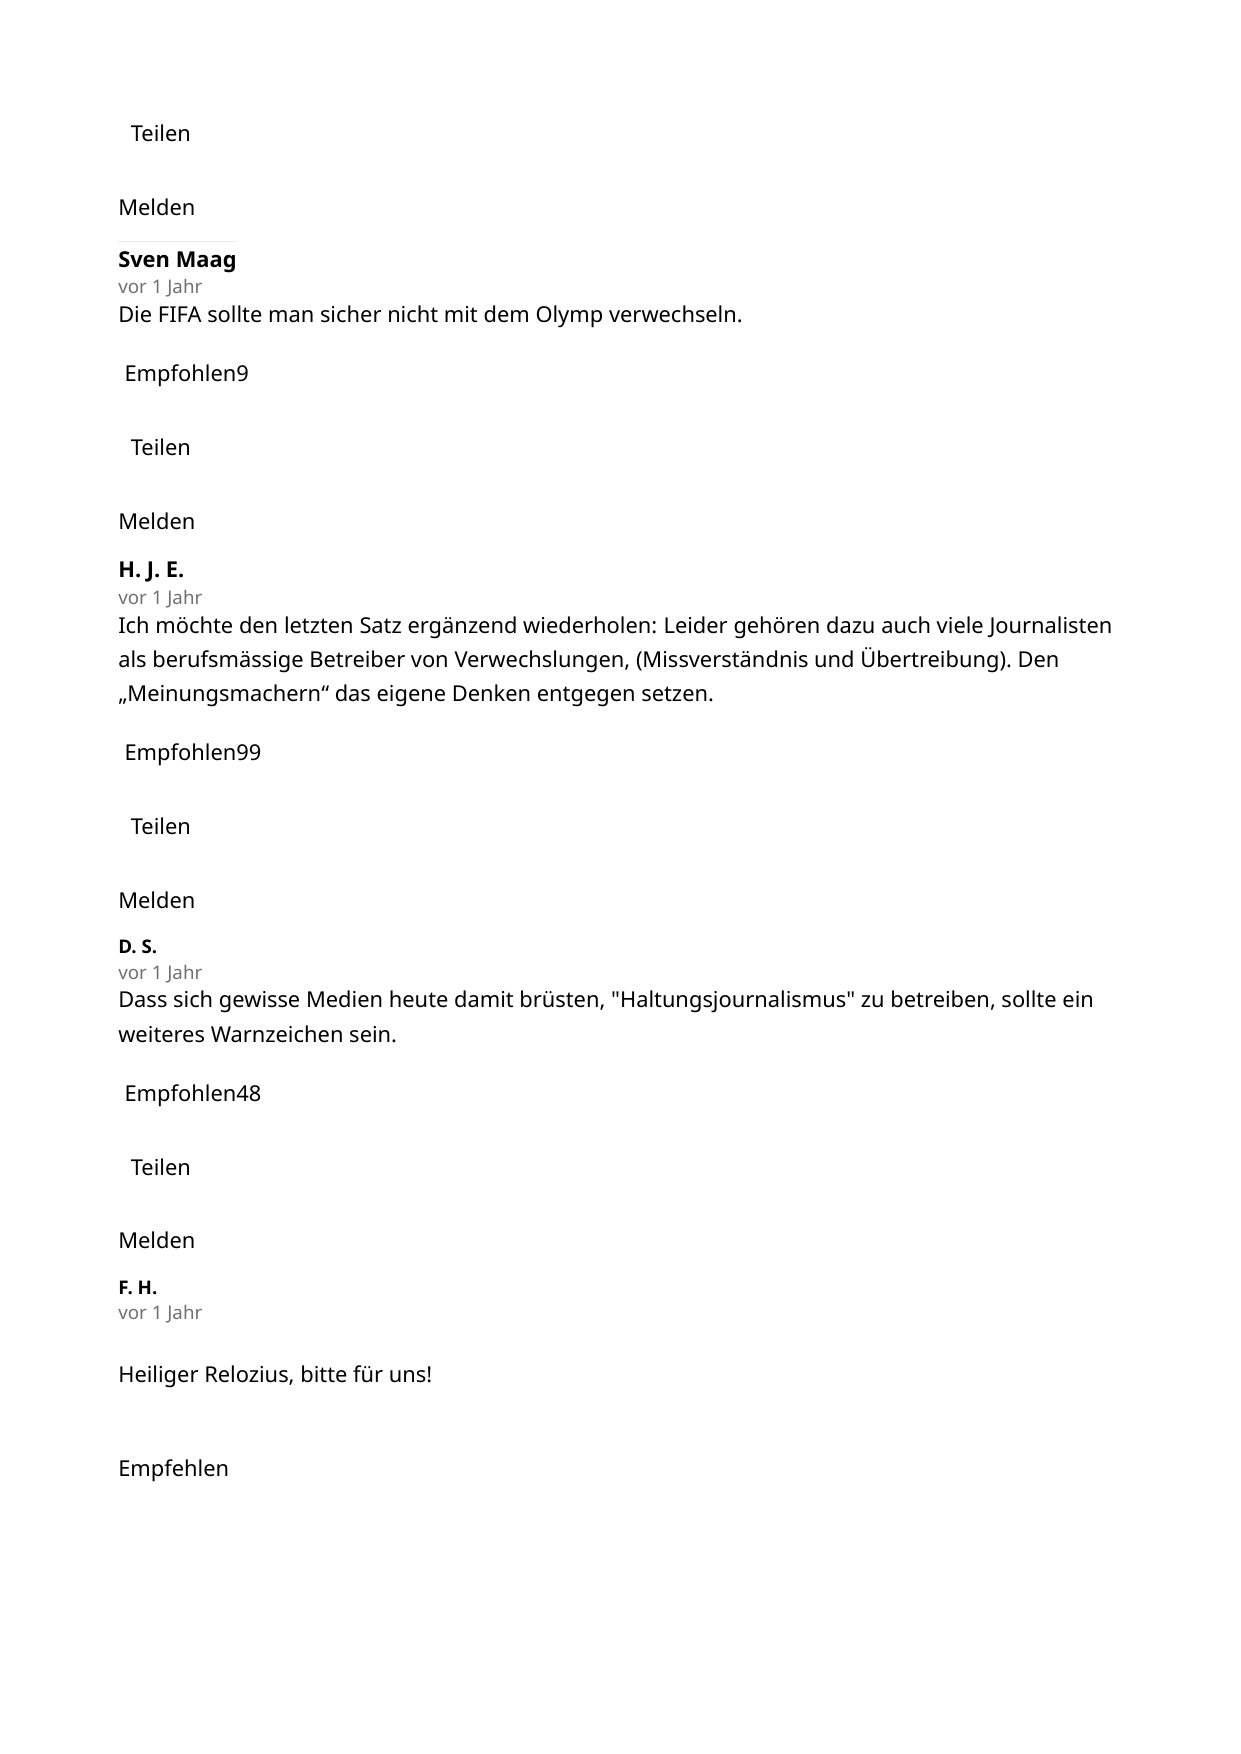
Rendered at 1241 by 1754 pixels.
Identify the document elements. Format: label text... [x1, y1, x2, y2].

text Sven Maag [118, 241, 1109, 273]
text F. H. [118, 1274, 1109, 1299]
text Heiliger Relozius, bitte für uns! [118, 1325, 1122, 1423]
text Empfohlen48 [124, 1078, 1122, 1108]
text vor 1 Jahr [118, 584, 1122, 610]
text Ich möchte den letzten Satz ergänzend wiederholen: Leider gehören dazu auch viele Journalisten als berufsmässige Betreiber von Verwechslungen, (Missverständnis und Übertreibung). Den „Meinungsmachern“ das eigene Denken entgegen setzen. [118, 610, 1122, 708]
text vor 1 Jahr [118, 959, 1122, 984]
text Empfohlen99 [124, 737, 1122, 767]
text Empfehlen [118, 1453, 1122, 1482]
text Teilen [131, 1152, 1122, 1181]
text Empfohlen9 [124, 358, 1122, 388]
text vor 1 Jahr [118, 1299, 1122, 1325]
text Die FIFA sollte man sicher nicht mit dem Olymp verwechseln. [118, 299, 1122, 329]
text Melden [118, 885, 1122, 914]
text Dass sich gewisse Medien heute damit brüsten, "Haltungsjournalismus" zu betreiben, sollte ein weiteres Warnzeichen sein. [118, 984, 1122, 1048]
text Teilen [131, 118, 1122, 148]
text Melden [118, 506, 1122, 535]
text Melden [118, 1225, 1122, 1255]
text Melden [118, 192, 1122, 222]
text D. S. [118, 933, 1109, 959]
text vor 1 Jahr [118, 273, 1122, 299]
text Teilen [131, 811, 1122, 841]
text Teilen [131, 432, 1122, 462]
text H. J. E. [118, 554, 1109, 584]
